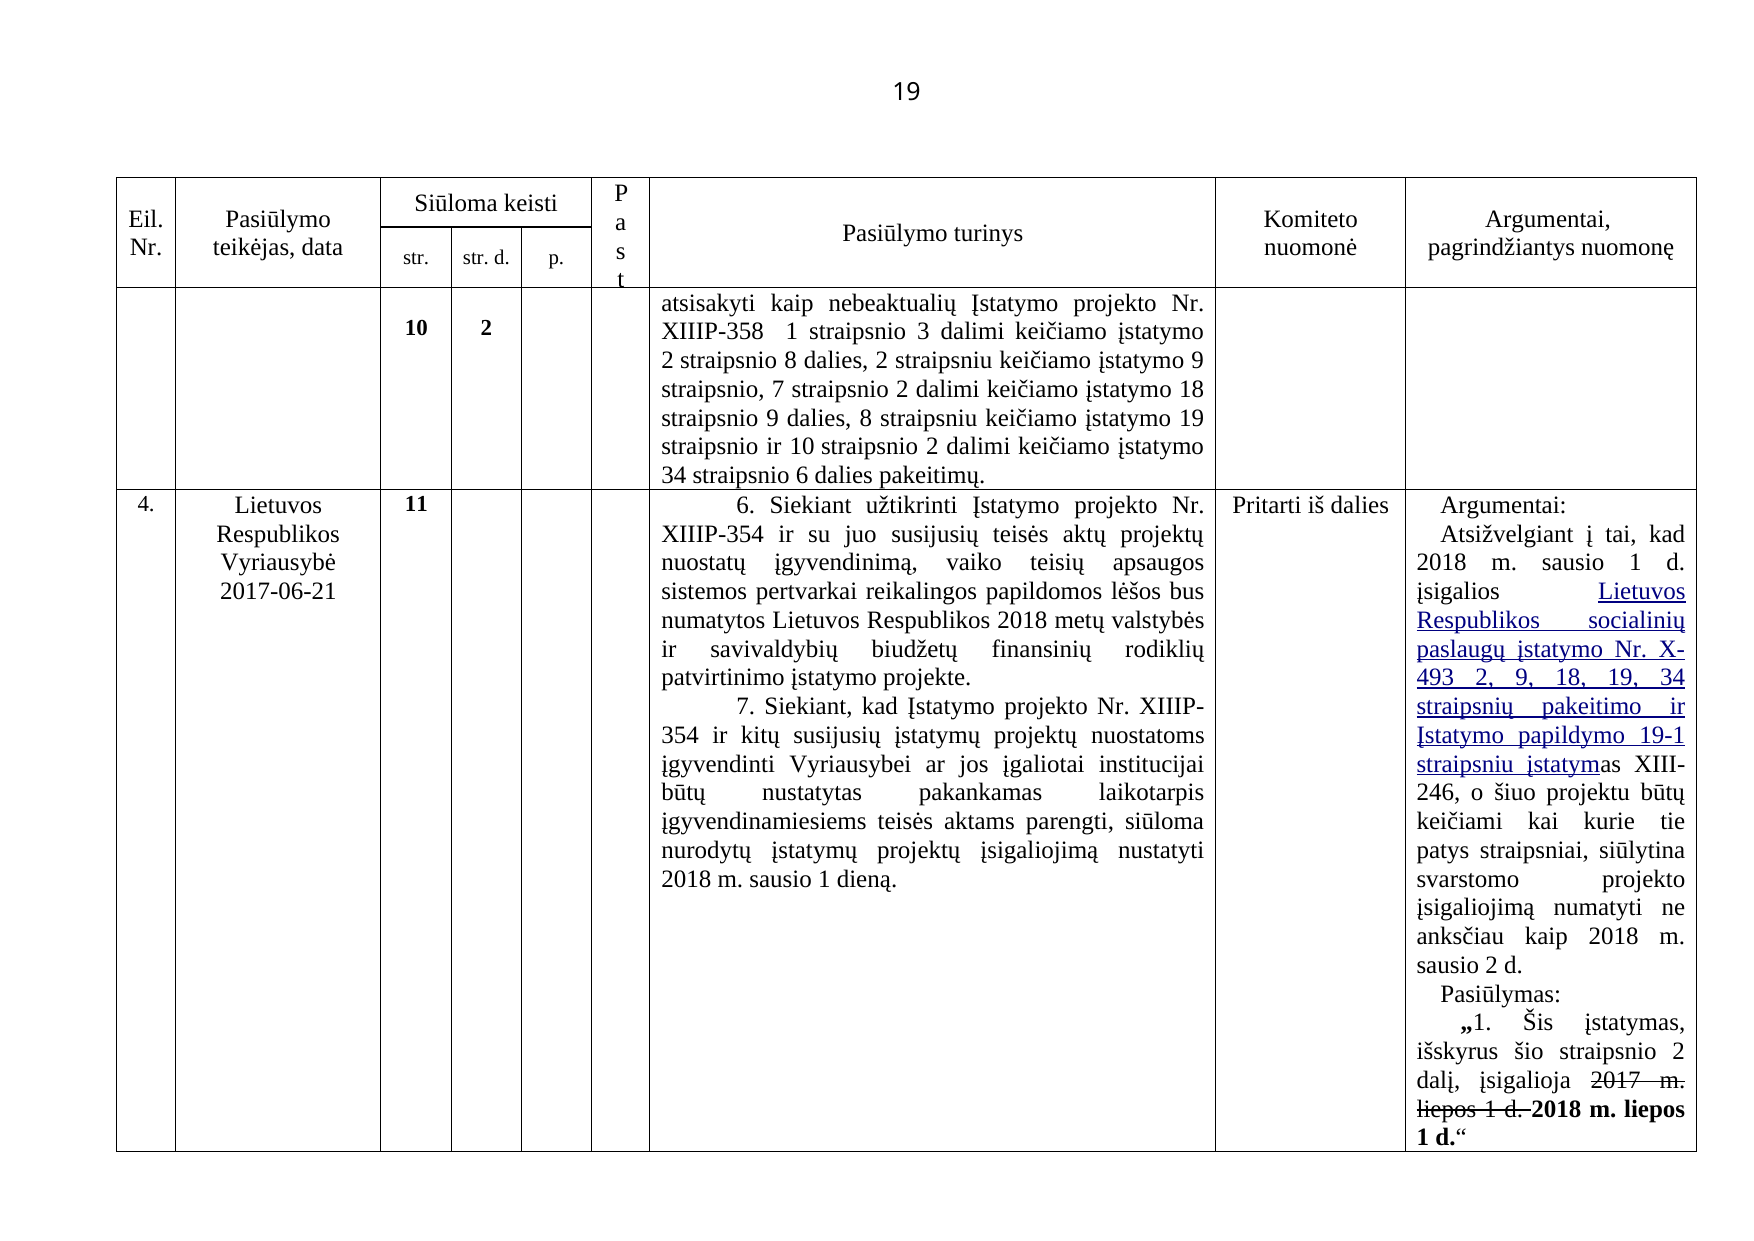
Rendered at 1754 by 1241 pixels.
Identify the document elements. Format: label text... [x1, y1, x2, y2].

table_cell [522, 288, 591, 489]
table_cell [452, 490, 521, 1151]
table_cell Pritarti iš dalies [1216, 490, 1405, 1151]
table_cell [592, 490, 649, 1151]
table_header Argumentai, pagrindžiantys nuomonę [1406, 178, 1696, 287]
table_cell Lietuvos Respublikos Vyriausybė 2017-06-21 [176, 490, 380, 1151]
table_cell p. [522, 228, 591, 287]
table_header Pastabos [592, 178, 649, 287]
table_cell 10 [381, 288, 451, 489]
table_header Komiteto nuomonė [1216, 178, 1405, 287]
table_cell [1216, 288, 1405, 489]
table_cell [1406, 288, 1696, 489]
table_header Pasiūlymo turinys [650, 178, 1215, 287]
table_cell [176, 288, 380, 489]
table_header Pasiūlymo teikėjas, data [176, 178, 380, 287]
table_cell Argumentai: Atsižvelgiant į tai, kad 2018 m. sausio 1 d. įsigalios Lietuvos Respublikos socialinių paslaugų įstatymo Nr. X-493 2, 9, 18, 19, 34 straipsnių pakeitimo ir Įstatymo papildymo 19-1 straipsniu įstatymas XIII-246, o šiuo projektu būtų keičiami kai kurie tie patys straipsniai, siūlytina svarstomo projekto įsigaliojimą numatyti ne anksčiau kaip 2018 m. sausio 2 d. Pasiūlymas: „1. Šis įstatymas, išskyrus šio straipsnio 2 dalį, įsigalioja 2017 m. liepos 1 d. 2018 m. liepos 1 d.“ [1406, 490, 1696, 1151]
table_cell str. [381, 228, 451, 287]
table_cell [522, 490, 591, 1151]
table_cell str. d. [452, 228, 521, 287]
table_cell [592, 288, 649, 489]
table_cell 4. [117, 490, 175, 1151]
table_cell atsisakyti kaip nebeaktualių Įstatymo projekto Nr. XIIIP-358 1 straipsnio 3 dalimi keičiamo įstatymo 2 straipsnio 8 dalies, 2 straipsniu keičiamo įstatymo 9 straipsnio, 7 straipsnio 2 dalimi keičiamo įstatymo 18 straipsnio 9 dalies, 8 straipsniu keičiamo įstatymo 19 straipsnio ir 10 straipsnio 2 dalimi keičiamo įstatymo 34 straipsnio 6 dalies pakeitimų. [650, 288, 1215, 489]
table_cell 6. Siekiant užtikrinti Įstatymo projekto Nr. XIIIP-354 ir su juo susijusių teisės aktų projektų nuostatų įgyvendinimą, vaiko teisių apsaugos sistemos pertvarkai reikalingos papildomos lėšos bus numatytos Lietuvos Respublikos 2018 metų valstybės ir savivaldybių biudžetų finansinių rodiklių patvirtinimo įstatymo projekte. 7. Siekiant, kad Įstatymo projekto Nr. XIIIP-354 ir kitų susijusių įstatymų projektų nuostatoms įgyvendinti Vyriausybei ar jos įgaliotai institucijai būtų nustatytas pakankamas laikotarpis įgyvendinamiesiems teisės aktams parengti, siūloma nurodytų įstatymų projektų įsigaliojimą nustatyti 2018 m. sausio 1 dieną. [650, 490, 1215, 1151]
table_cell 2 [452, 288, 521, 489]
table_header Siūloma keisti [381, 178, 591, 226]
table_cell [117, 288, 175, 489]
table_cell 11 [381, 490, 451, 1151]
table_header Eil. Nr. [117, 178, 175, 287]
